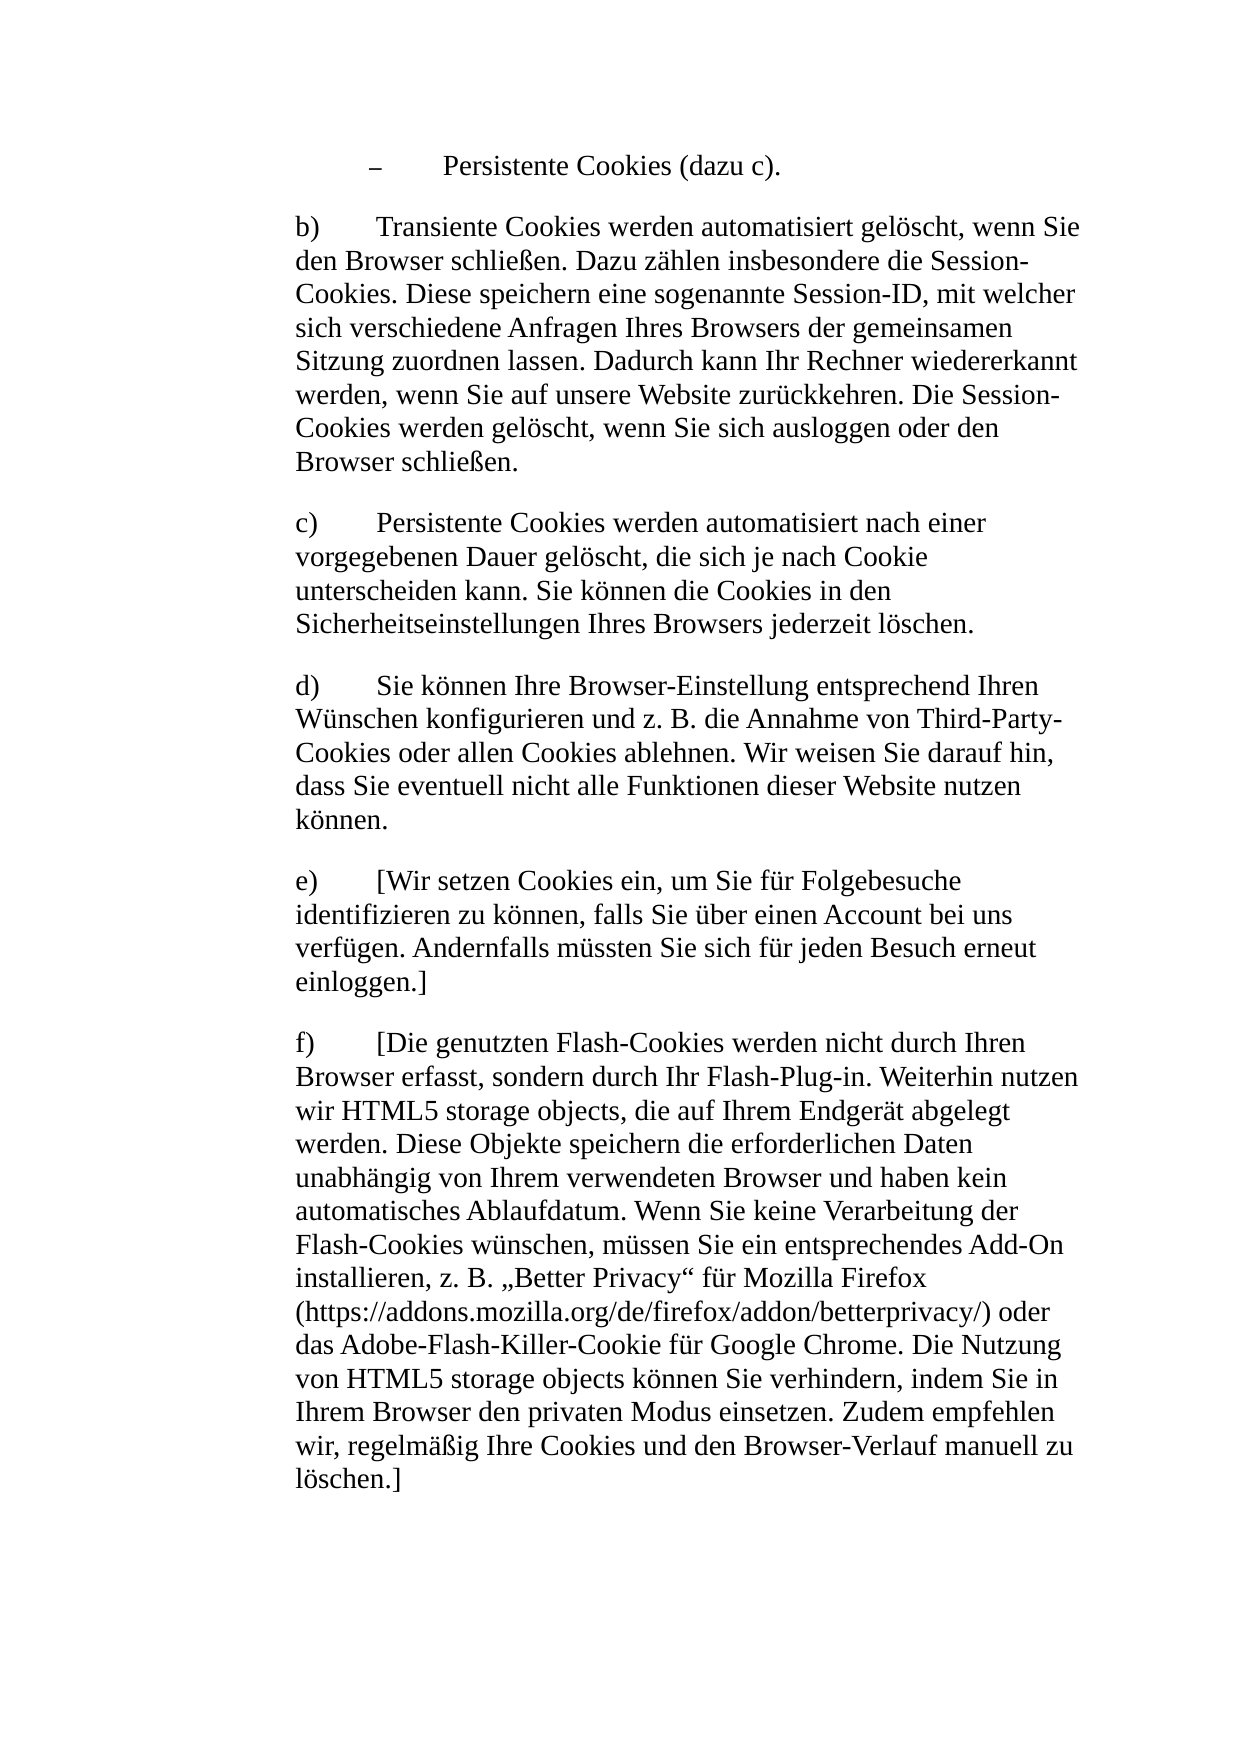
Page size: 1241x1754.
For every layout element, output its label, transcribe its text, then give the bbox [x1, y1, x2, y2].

list Persistente Cookies (dazu c). [369, 148, 1093, 181]
text d) Sie können Ihre Browser-Einstellung entsprechend Ihren Wünschen konfigurieren und z. B. die Annahme von Third-Party-Cookies oder allen Cookies ablehnen. Wir weisen Sie darauf hin, dass Sie eventuell nicht alle Funktionen dieser Website nutzen können. [295, 668, 1093, 835]
text f) [Die genutzten Flash-Cookies werden nicht durch Ihren Browser erfasst, sondern durch Ihr Flash-Plug-in. Weiterhin nutzen wir HTML5 storage objects, die auf Ihrem Endgerät abgelegt werden. Diese Objekte speichern die erforderlichen Daten unabhängig von Ihrem verwendeten Browser und haben kein automatisches Ablaufdatum. Wenn Sie keine Verarbeitung der Flash-Cookies wünschen, müssen Sie ein entsprechendes Add-On installieren, z. B. „Better Privacy“ für Mozilla Firefox (https://addons.mozilla.org/de/firefox/addon/betterprivacy/) oder das Adobe-Flash-Killer-Cookie für Google Chrome. Die Nutzung von HTML5 storage objects können Sie verhindern, indem Sie in Ihrem Browser den privaten Modus einsetzen. Zudem empfehlen wir, regelmäßig Ihre Cookies und den Browser-Verlauf manuell zu löschen.] [295, 1026, 1093, 1495]
text e) [Wir setzen Cookies ein, um Sie für Folgebesuche identifizieren zu können, falls Sie über einen Account bei uns verfügen. Andernfalls müssten Sie sich für jeden Besuch erneut einloggen.] [295, 863, 1093, 998]
text b) Transiente Cookies werden automatisiert gelöscht, wenn Sie den Browser schließen. Dazu zählen insbesondere die Session-Cookies. Diese speichern eine sogenannte Session-ID, mit welcher sich verschiedene Anfragen Ihres Browsers der gemeinsamen Sitzung zuordnen lassen. Dadurch kann Ihr Rechner wiedererkannt werden, wenn Sie auf unsere Website zurückkehren. Die Session-Cookies werden gelöscht, wenn Sie sich ausloggen oder den Browser schließen. [295, 209, 1093, 477]
text c) Persistente Cookies werden automatisiert nach einer vorgegebenen Dauer gelöscht, die sich je nach Cookie unterscheiden kann. Sie können die Cookies in den Sicherheitseinstellungen Ihres Browsers jederzeit löschen. [295, 506, 1093, 640]
